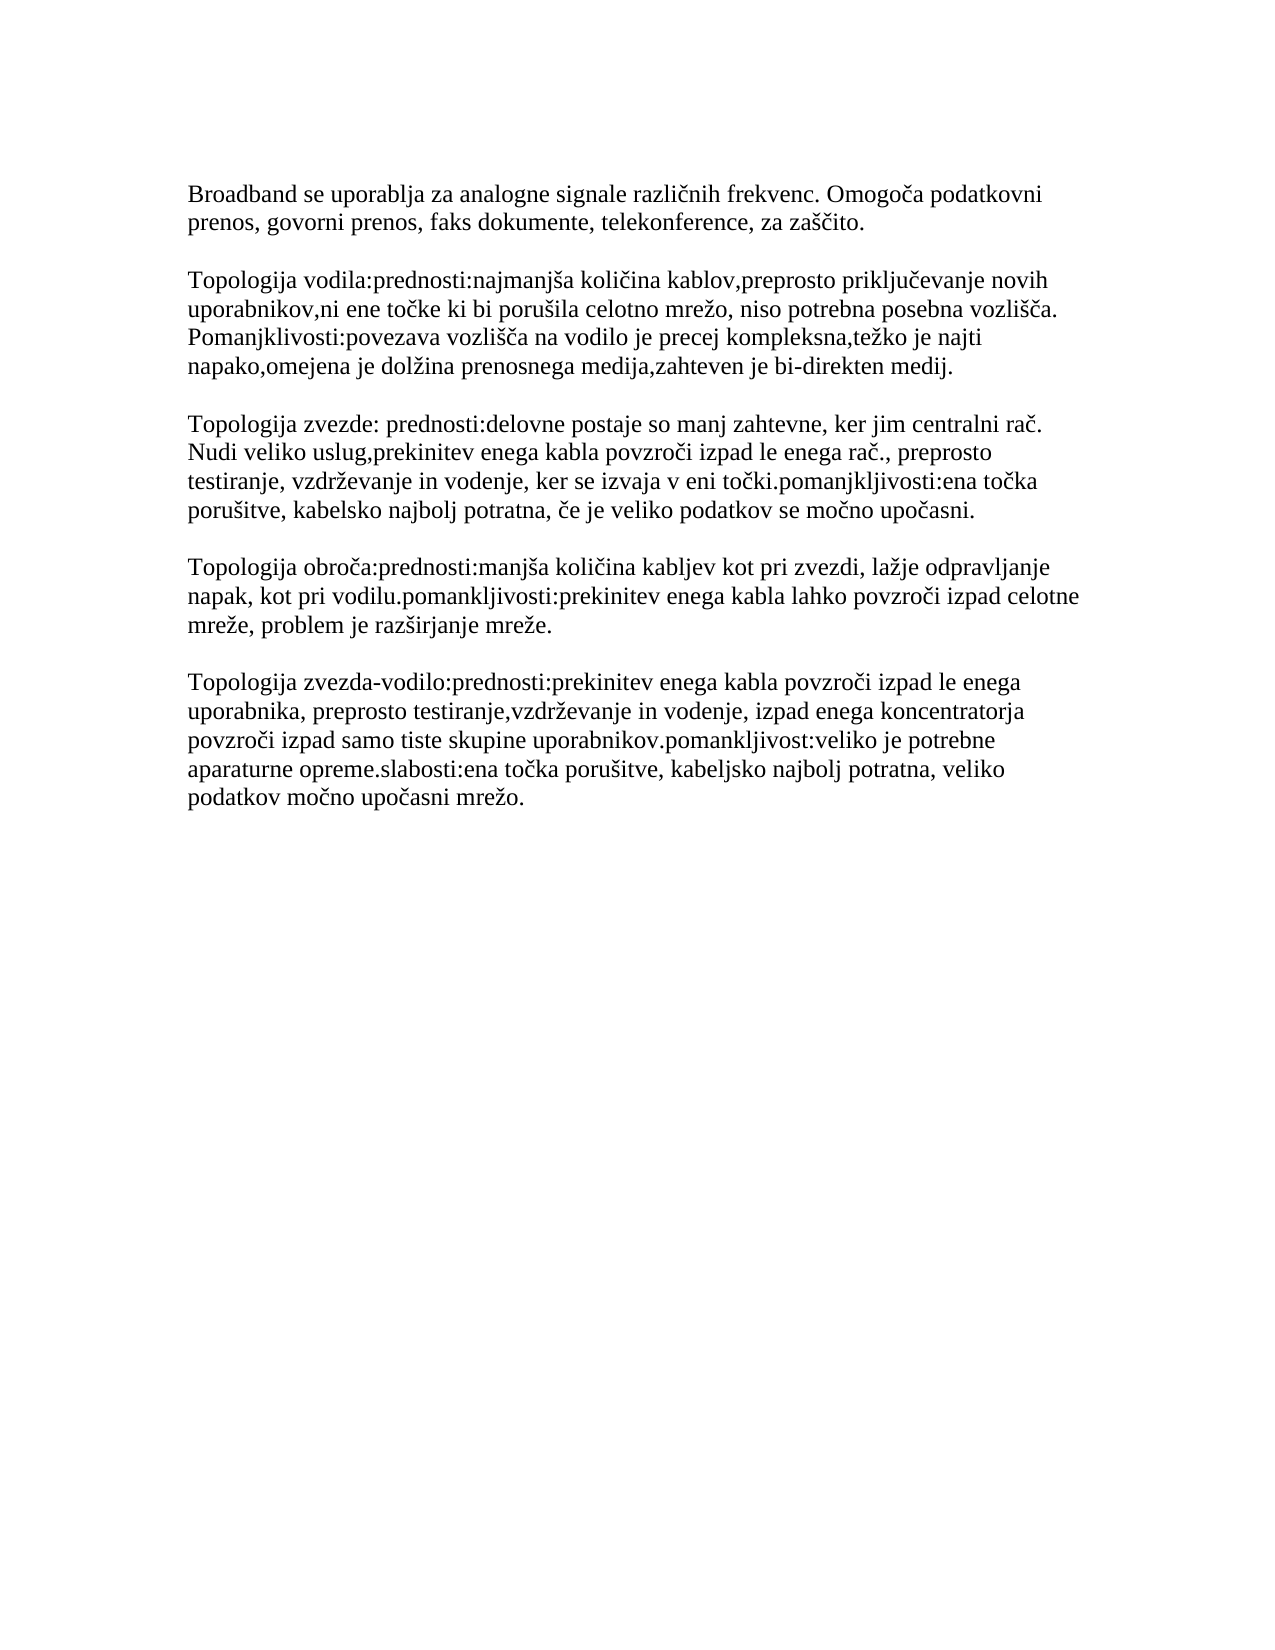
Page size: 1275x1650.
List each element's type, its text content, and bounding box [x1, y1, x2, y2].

text Topologija obroča:prednosti:manjša količina kabljev kot pri zvezdi, lažje odpravljanje napak, kot pri vodilu.pomankljivosti:prekinitev enega kabla lahko povzroči izpad celotne mreže, problem je razširjanje mreže. [187, 552, 1087, 639]
text Broadband se uporablja za analogne signale različnih frekvenc. Omogoča podatkovni prenos, govorni prenos, faks dokumente, telekonference, za zaščito. [187, 179, 1087, 236]
text Topologija vodila:prednosti:najmanjša količina kablov,preprosto priključevanje novih uporabnikov,ni ene točke ki bi porušila celotno mrežo, niso potrebna posebna vozlišča. Pomanjklivosti:povezava vozlišča na vodilo je precej kompleksna,težko je najti napako,omejena je dolžina prenosnega medija,zahteven je bi-direkten medij. [187, 265, 1087, 380]
text Topologija zvezde: prednosti:delovne postaje so manj zahtevne, ker jim centralni rač. Nudi veliko uslug,prekinitev enega kabla povzroči izpad le enega rač., preprosto testiranje, vzdrževanje in vodenje, ker se izvaja v eni točki.pomanjkljivosti:ena točka porušitve, kabelsko najbolj potratna, če je veliko podatkov se močno upočasni. [187, 409, 1087, 524]
text Topologija zvezda-vodilo:prednosti:prekinitev enega kabla povzroči izpad le enega uporabnika, preprosto testiranje,vzdrževanje in vodenje, izpad enega koncentratorja povzroči izpad samo tiste skupine uporabnikov.pomankljivost:veliko je potrebne aparaturne opreme.slabosti:ena točka porušitve, kabeljsko najbolj potratna, veliko podatkov močno upočasni mrežo. [187, 667, 1087, 811]
